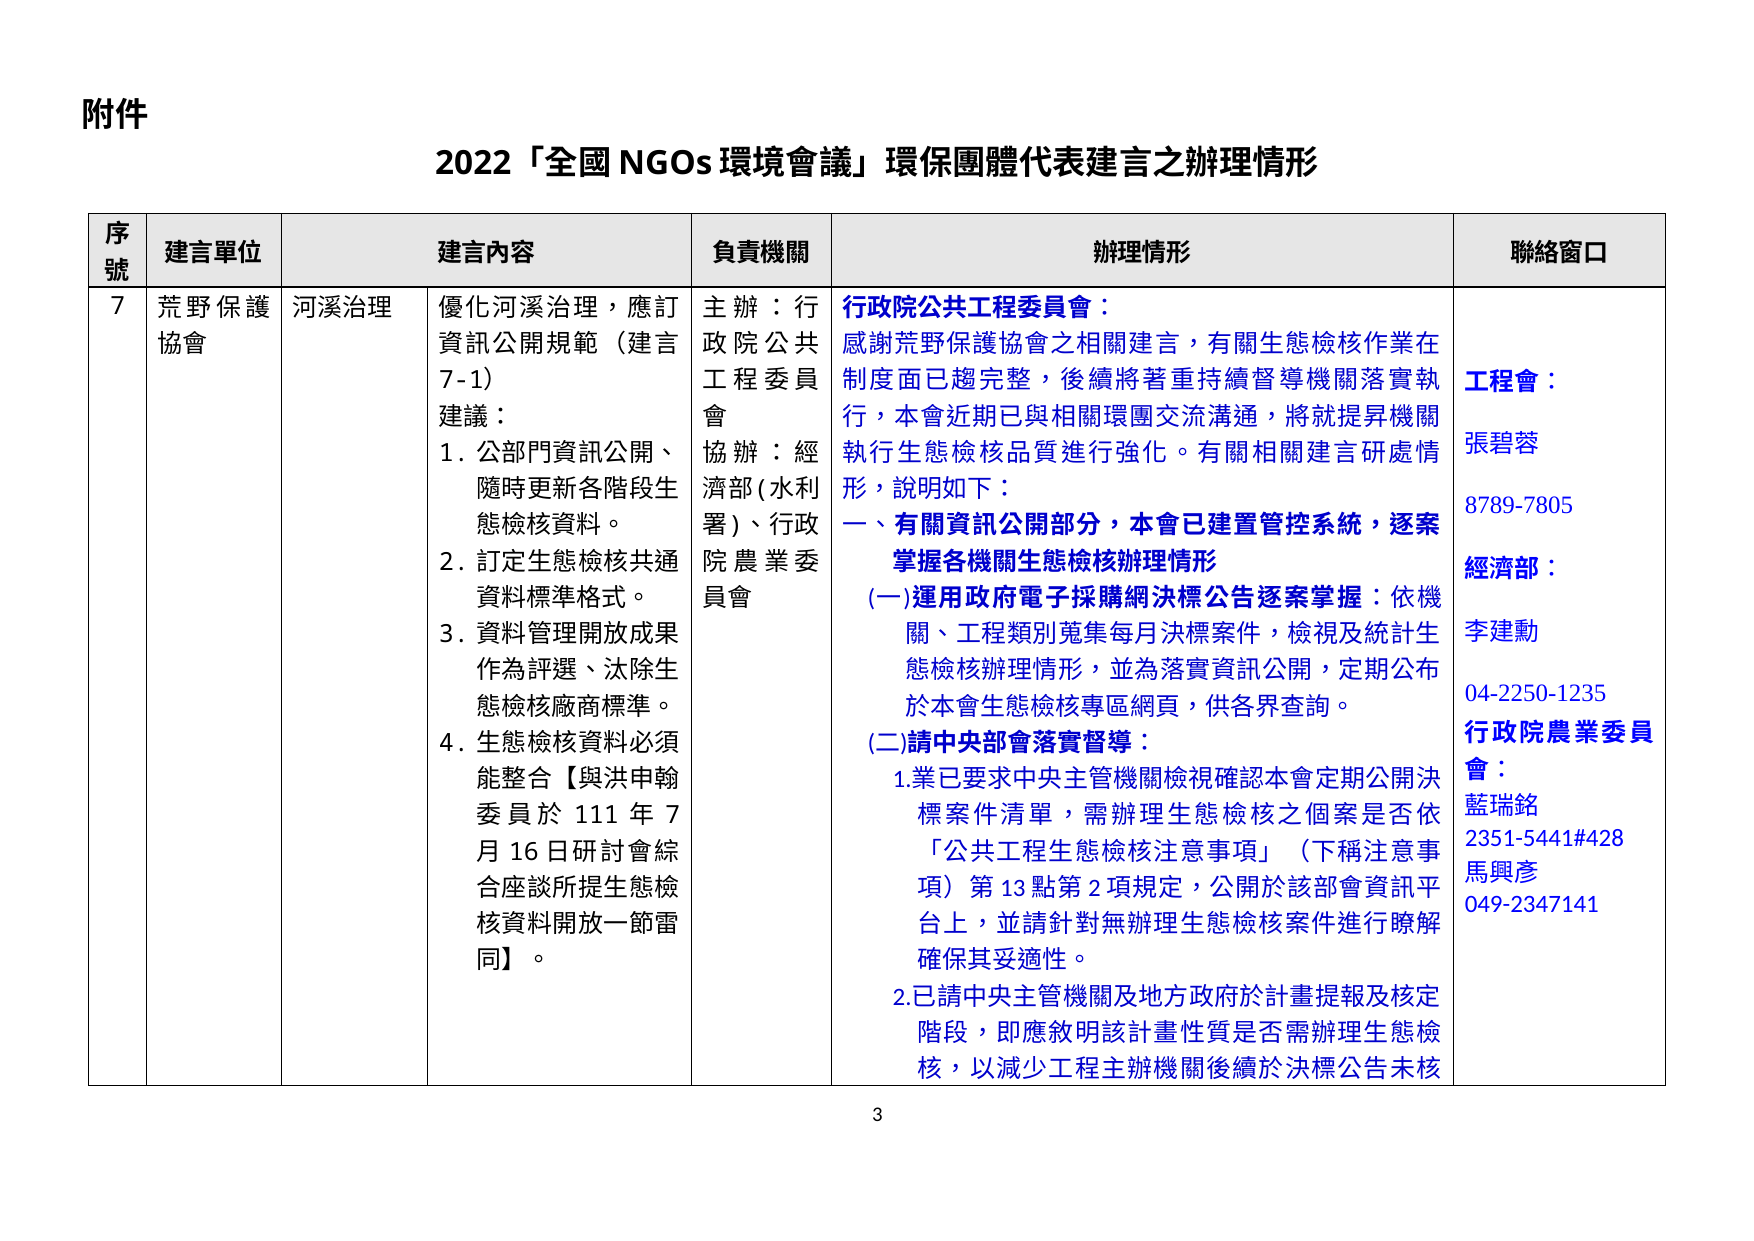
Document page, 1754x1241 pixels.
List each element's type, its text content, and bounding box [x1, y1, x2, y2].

table_header 負責機關 [692, 214, 831, 286]
table_cell 優化河溪治理，應訂資訊公開規範（建言7-1） 建議： 公部門資訊公開、隨時更新各階段生態檢核資料。 訂定生態檢核共通資料標準格式。 資料管理開放成果作為評選、汰除生態檢核廠商標準。 生態檢核資料必須能整合【與洪申翰委員於111年7月16日研討會綜合座談所提生態檢核資料開放一節雷同】。 [428, 288, 691, 1085]
table_cell 河溪治理 [282, 288, 427, 1085]
table_cell 工程會： 張碧蓉 8789-7805 經濟部： 李建勳 04-2250-1235 行政院農業委員會： 藍瑞銘 2351-5441#428 馬興彥 049-2347141 [1454, 288, 1665, 1085]
text 附件 [15, 88, 1665, 136]
table_header 聯絡窗口 [1454, 214, 1665, 286]
table_header 辦理情形 [832, 214, 1453, 286]
table_cell 荒野保護協會 [147, 288, 281, 1085]
text 2022「全國NGOs環境會議」環保團體代表建言之辦理情形 [88, 136, 1665, 184]
table_header 序號 [89, 214, 146, 286]
table_cell 主辦：行政院公共工程委員會 協辦：經濟部(水利署)、行政院農業委員會 [692, 288, 831, 1085]
table_cell 7 [89, 288, 146, 1085]
table_cell 行政院公共工程委員會： 感謝荒野保護協會之相關建言，有關生態檢核作業在制度面已趨完整，後續將著重持續督導機關落實執行，本會近期已與相關環團交流溝通，將就提昇機關執行生態檢核品質進行強化。有關相關建言研處情形，說明如下： 一、有關資訊公開部分，本會已建置管控系統，逐案掌握各機關生態檢核辦理情形 (一)運用政府電子採購網決標公告逐案掌握：依機關、工程類別蒐集每月決標案件，檢視及統計生態檢核辦理情形，並為落實資訊公開，定期公布於本會生態檢核專區網頁，供各界查詢。 (二)請中央部會落實督導： 1.業已要求中央主管機關檢視確認本會定期公開決標案件清單，需辦理生態檢核之個案是否依「公共工程生態檢核注意事項」（下稱注意事項）第13點第2項規定，公開於該部會資訊平台上，並請針對無辦理生態檢核案件進行瞭解確保其妥適性。 2.已請中央主管機關及地方政府於計畫提報及核定階段，即應敘明該計畫性質是否需辦理生態檢核，以減少工程主辦機關後續於決標公告未核 [832, 288, 1453, 1085]
table_header 建言內容 [282, 214, 691, 286]
table_header 建言單位 [147, 214, 281, 286]
